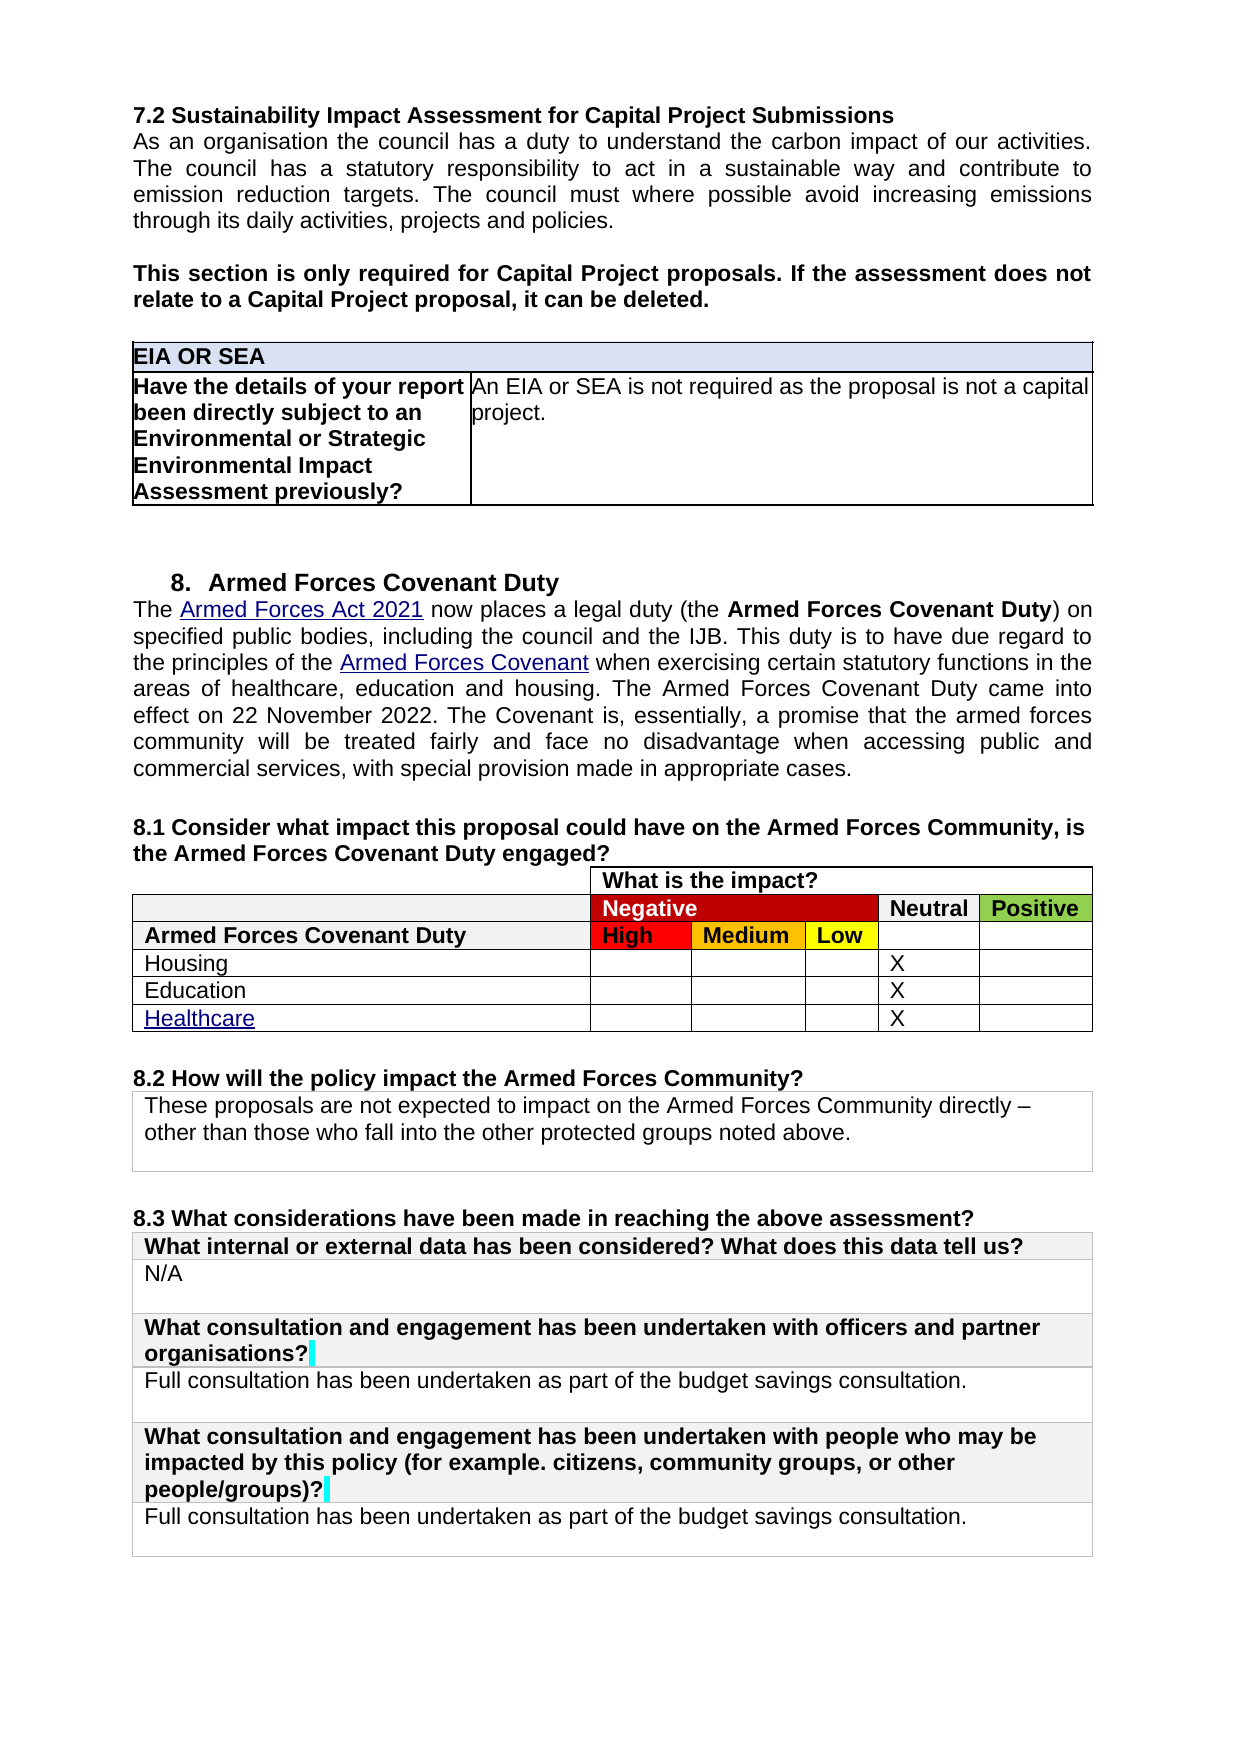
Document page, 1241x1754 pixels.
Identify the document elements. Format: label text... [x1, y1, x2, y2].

table_header These proposals are not expected to impact on the Armed Forces Community directly – other than those who fall into the other protected groups noted above. [133, 1092, 1092, 1171]
table_header What is the impact? [591, 868, 1092, 894]
table_cell Medium [692, 922, 805, 949]
table_cell Positive [980, 895, 1092, 921]
table_cell [980, 1005, 1092, 1031]
table_cell X [879, 1005, 979, 1031]
table_cell [692, 950, 805, 976]
table_cell [692, 977, 805, 1003]
table_cell [591, 977, 691, 1003]
table_cell [980, 922, 1092, 949]
table_cell [133, 895, 590, 921]
table_cell X [879, 950, 979, 976]
table_cell Have the details of your report been directly subject to an Environmental or Strategic Environmental Impact Assessment previously? [134, 373, 470, 504]
table_cell [980, 977, 1092, 1003]
table_cell High [591, 922, 691, 949]
table_cell N/A [133, 1260, 1092, 1313]
table_cell [879, 922, 979, 949]
table_cell [806, 1005, 878, 1031]
table_cell Full consultation has been undertaken as part of the budget savings consultation. [133, 1503, 1092, 1556]
subtitle 8.3 What considerations have been made in reaching the above assessment? [133, 1205, 1093, 1232]
table_cell Education [133, 977, 590, 1003]
table_cell [692, 1005, 805, 1031]
table_header [133, 866, 590, 894]
table_cell [591, 950, 691, 976]
table_cell X [879, 977, 979, 1003]
table_cell Low [806, 922, 878, 949]
table_cell Neutral [879, 895, 979, 921]
subtitle 7.2 Sustainability Impact Assessment for Capital Project Submissions [133, 102, 1093, 128]
table_cell What consultation and engagement has been undertaken with officers and partner organisations? [133, 1314, 1092, 1366]
table_header EIA OR SEA [134, 343, 1092, 371]
subtitle 8.2 How will the policy impact the Armed Forces Community? [133, 1065, 1093, 1091]
subtitle Armed Forces Covenant Duty [170, 568, 1093, 596]
table_cell [806, 950, 878, 976]
subtitle 8.1 Consider what impact this proposal could have on the Armed Forces Community, is the Armed Forces Covenant Duty engaged? [133, 814, 1093, 866]
table_header What internal or external data has been considered? What does this data tell us? [133, 1233, 1092, 1259]
table_cell [806, 977, 878, 1003]
table_cell Healthcare [133, 1005, 590, 1031]
text The Armed Forces Act 2021 now places a legal duty (the Armed Forces Covenant Duty) on specified public bodies, including the council and the IJB. This duty is to have due regard to the principles of the Armed Forces Covenant when exercising certain statutory functions in the areas of healthcare, education and housing. The Armed Forces Covenant Duty came into effect on 22 November 2022. The Covenant is, essentially, a promise that the armed forces community will be treated fairly and face no disadvantage when accessing public and commercial services, with special provision made in appropriate cases. [133, 596, 1093, 781]
table_cell Housing [133, 950, 590, 976]
table_cell [980, 950, 1092, 976]
table_cell Armed Forces Covenant Duty [133, 922, 590, 949]
table_cell [591, 1005, 691, 1031]
table_cell Negative [591, 895, 878, 921]
table_cell What consultation and engagement has been undertaken with people who may be impacted by this policy (for example. citizens, community groups, or other people/groups)? [133, 1423, 1092, 1502]
text As an organisation the council has a duty to understand the carbon impact of our activities. The council has a statutory responsibility to act in a sustainable way and contribute to emission reduction targets. The council must where possible avoid increasing emissions through its daily activities, projects and policies. [133, 128, 1093, 233]
table_cell Full consultation has been undertaken as part of the budget savings consultation. [133, 1368, 1092, 1422]
table_cell An EIA or SEA is not required as the proposal is not a capital project. [472, 373, 1092, 504]
text This section is only required for Capital Project proposals. If the assessment does not relate to a Capital Project proposal, it can be deleted. [133, 260, 1093, 313]
